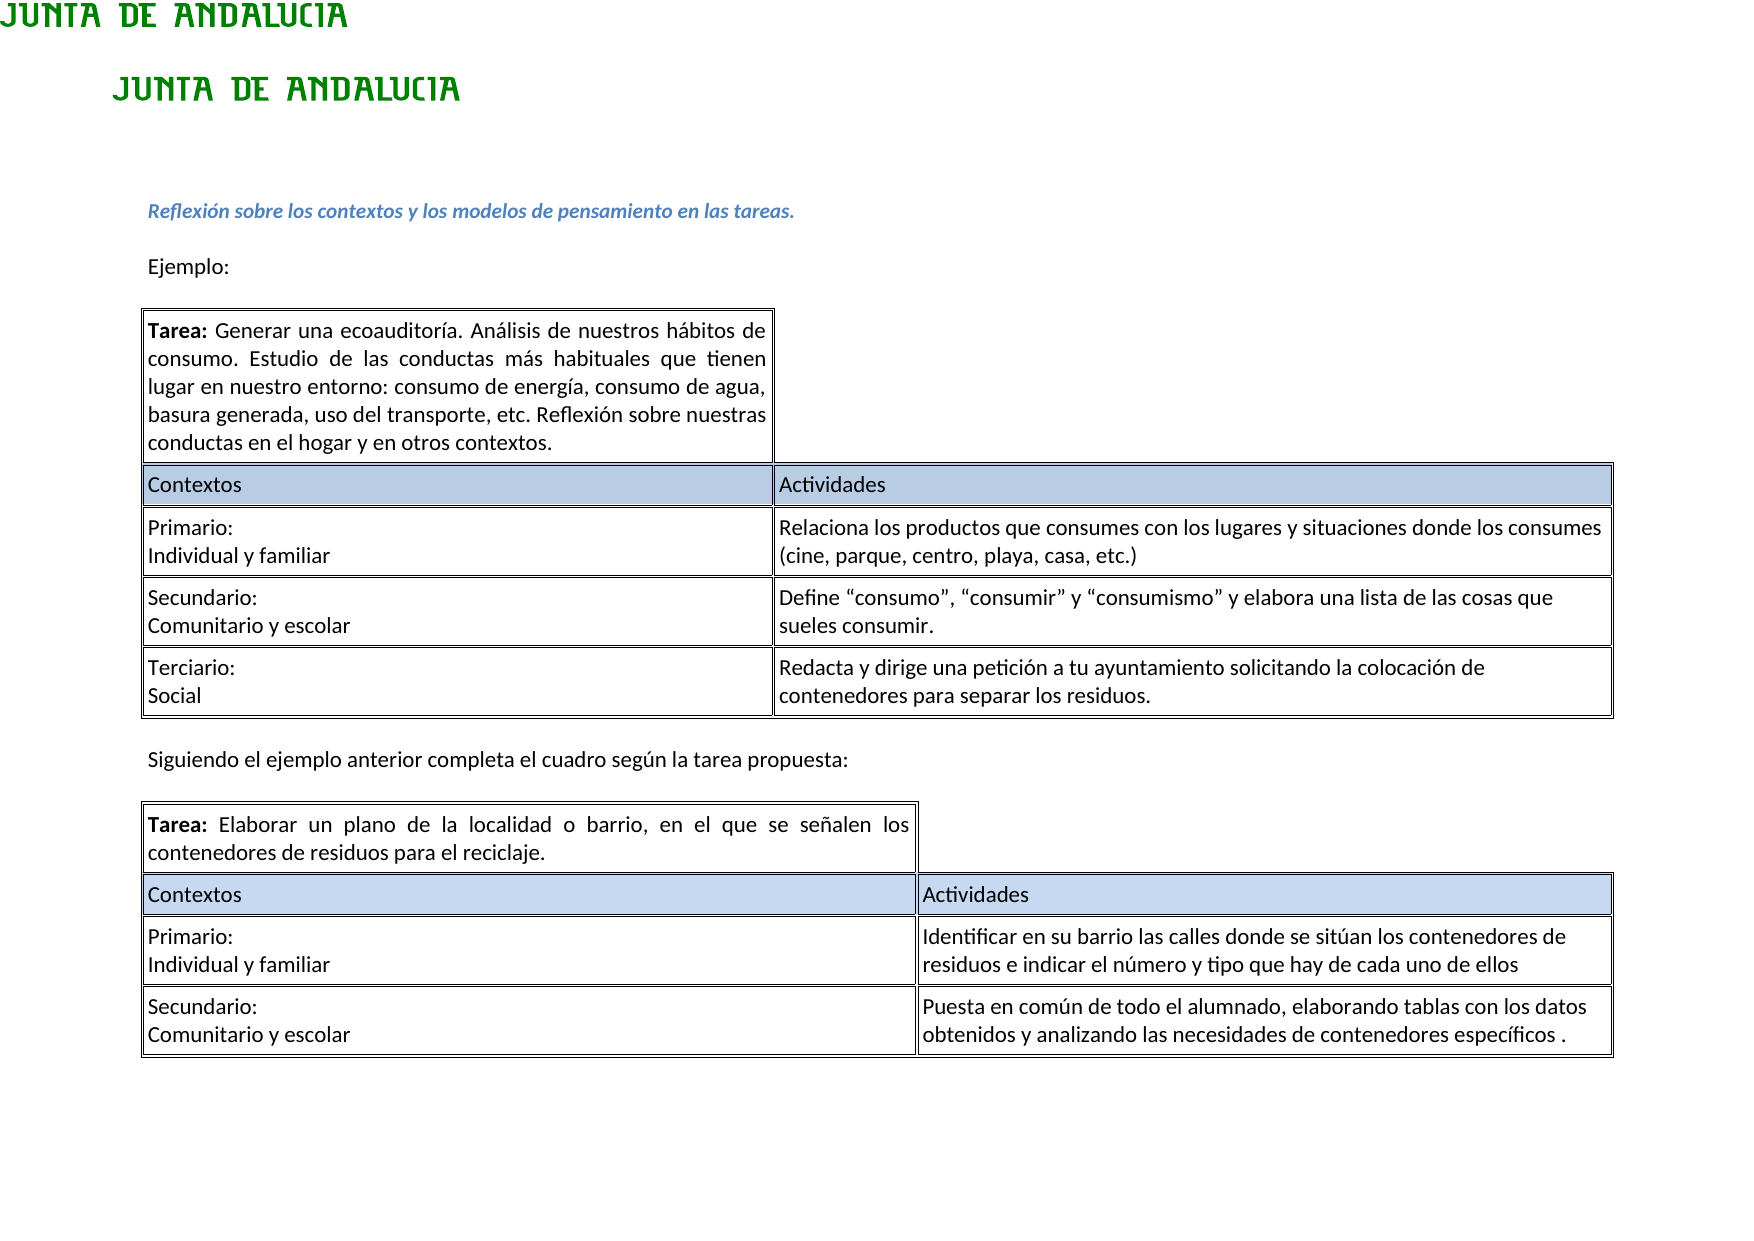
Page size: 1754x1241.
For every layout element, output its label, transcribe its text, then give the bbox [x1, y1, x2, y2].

subtitle Reflexión sobre los contextos y los modelos de pensamiento en las tareas. [148, 198, 1606, 224]
table_cell Contextos [144, 466, 772, 504]
table_cell Puesta en común de todo el alumnado, elaborando tablas con los datos obtenidos y analizando las necesidades de contenedores específicos . [919, 987, 1611, 1054]
table_header Tarea: Generar una ecoauditoría. Análisis de nuestros hábitos de consumo. Estudio de las conductas más habituales que tienen lugar en nuestro entorno: consumo de energía, consumo de agua, basura generada, uso del transporte, etc. Reflexión sobre nuestras conductas en el hogar y en otros contextos. [144, 311, 772, 462]
table_header Tarea: Elaborar un plano de la localidad o barrio, en el que se señalen los contenedores de residuos para el reciclaje. [144, 805, 915, 872]
table_cell Secundario: Comunitario y escolar [144, 987, 915, 1054]
table_cell Contextos [144, 875, 915, 914]
table_cell Relaciona los productos que consumes con los lugares y situaciones donde los consumes (cine, parque, centro, playa, casa, etc.) [775, 508, 1611, 575]
table_cell Secundario: Comunitario y escolar [144, 578, 772, 645]
table_cell Primario: Individual y familiar [144, 917, 915, 984]
table_cell Actividades [775, 466, 1611, 504]
text Siguiendo el ejemplo anterior completa el cuadro según la tarea propuesta: [148, 745, 1606, 773]
table_cell Terciario: Social [144, 648, 772, 715]
table_cell Define “consumo”, “consumir” y “consumismo” y elabora una lista de las cosas que sueles consumir. [775, 578, 1611, 645]
table_cell Primario: Individual y familiar [144, 508, 772, 575]
table_cell Actividades [919, 875, 1611, 914]
text Ejemplo: [148, 252, 1606, 280]
table_cell Redacta y dirige una petición a tu ayuntamiento solicitando la colocación de contenedores para separar los residuos. [775, 648, 1611, 715]
table_cell Identificar en su barrio las calles donde se sitúan los contenedores de residuos e indicar el número y tipo que hay de cada uno de ellos [919, 917, 1611, 984]
